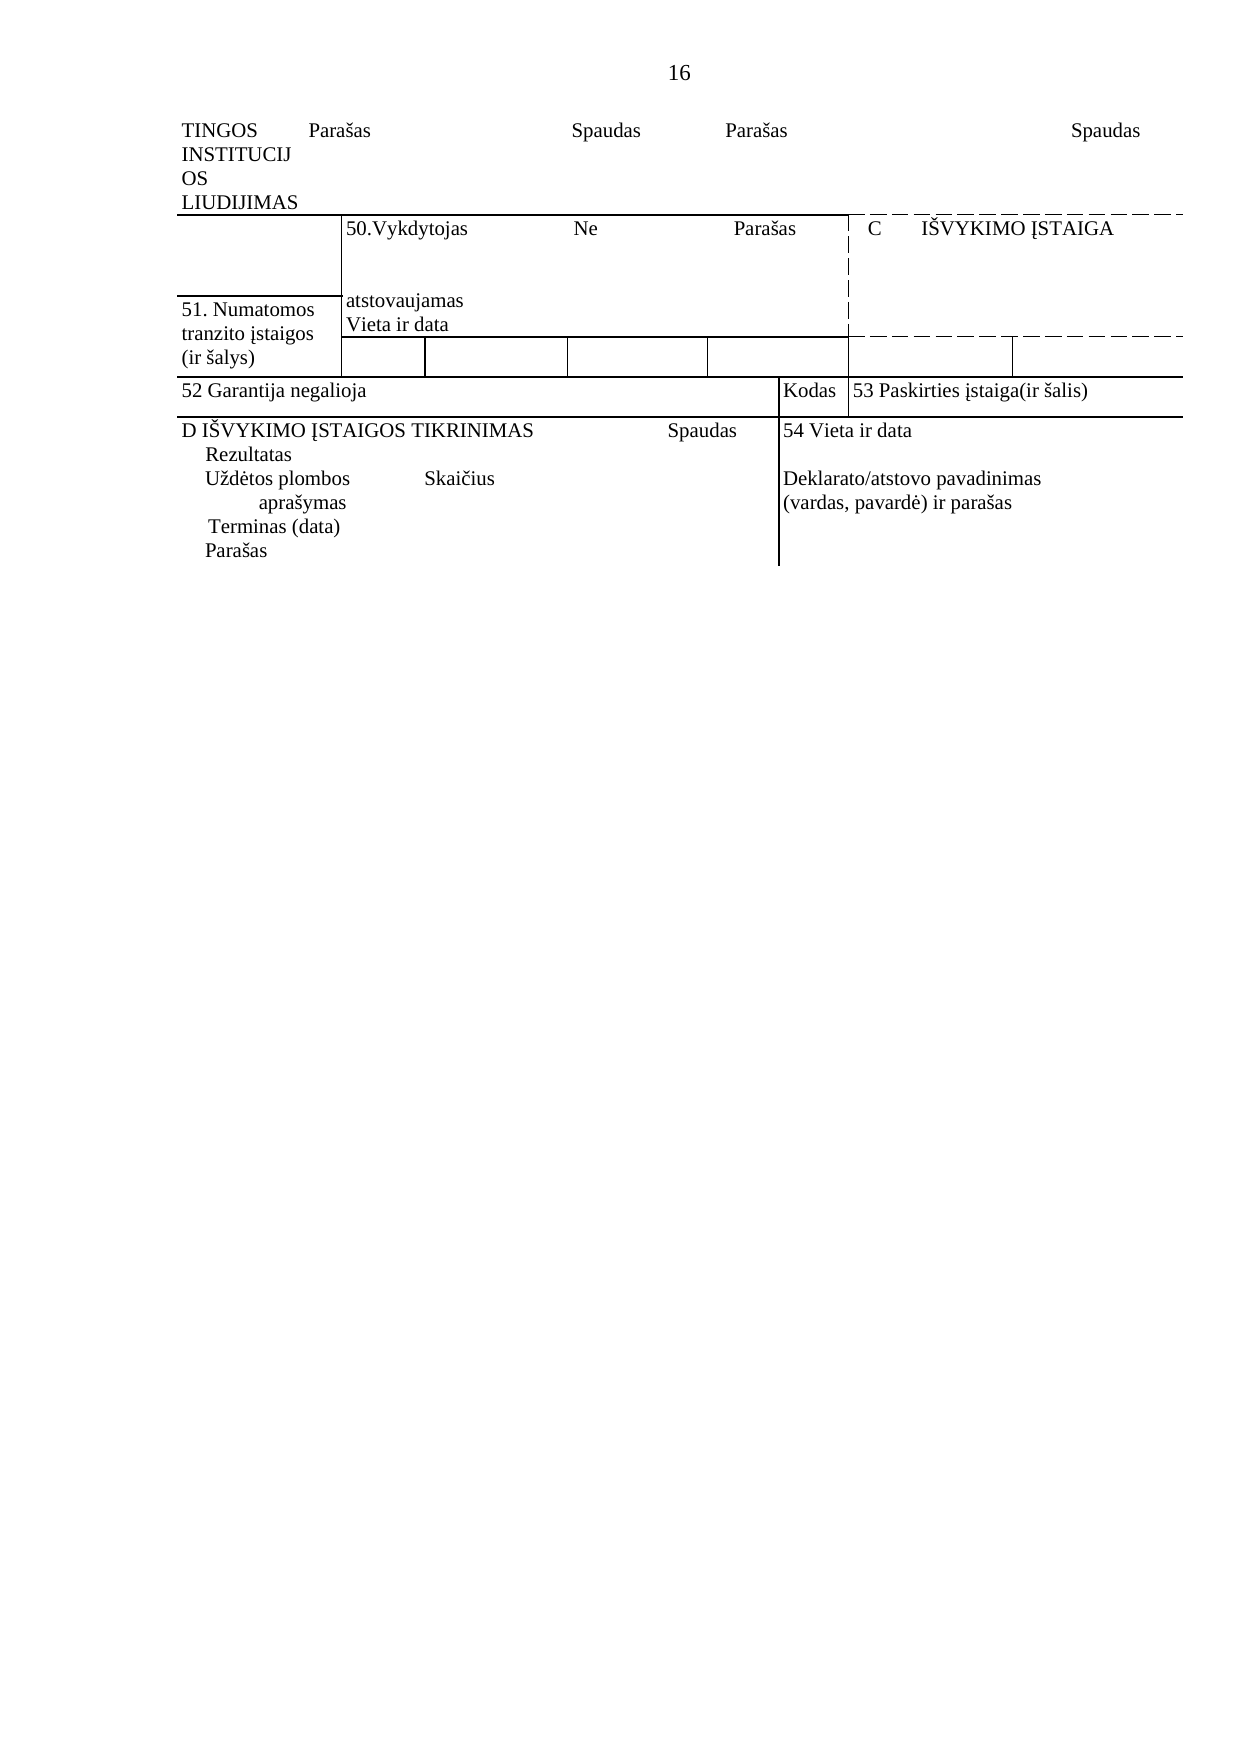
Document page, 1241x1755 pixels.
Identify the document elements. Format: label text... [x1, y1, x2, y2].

table_cell [754, 538, 767, 566]
table_cell Terminas (data) [177, 514, 778, 538]
table_cell [568, 338, 707, 376]
table_cell D IŠVYKIMO ĮSTAIGOS TIKRINIMAS Spaudas [177, 418, 778, 442]
table_cell Kodas [780, 378, 848, 416]
table_cell Uždėtos plombos Skaičius aprašymas [177, 466, 778, 514]
table_cell 54 Vieta ir data [780, 418, 1182, 442]
table_cell [342, 338, 424, 376]
table_cell 53 Paskirties įstaiga(ir šalis) [849, 378, 1182, 416]
table_cell 51. Numatomos tranzito įstaigos (ir šalys) [177, 297, 341, 376]
table_cell 52 Garantija negalioja [177, 378, 778, 416]
table_cell [780, 442, 1182, 466]
table_cell Parašas Spaudas [721, 118, 1188, 214]
table_header 50.Vykdytojas Ne Parašas atstovaujamas Vieta ir data [342, 216, 848, 336]
table_cell [780, 514, 1182, 538]
table_header [177, 216, 341, 295]
table_header C IŠVYKIMO ĮSTAIGA [849, 214, 1182, 336]
table_cell [849, 336, 1012, 376]
table_cell [708, 338, 848, 376]
table_cell [310, 538, 754, 566]
table_cell [1188, 118, 1197, 214]
table_cell [1013, 336, 1182, 376]
table_cell Parašas Spaudas [304, 118, 721, 214]
table_cell Parašas [177, 538, 309, 566]
table_cell TINGOS INSTITUCIJOS LIUDIJIMAS [177, 118, 304, 214]
table_cell [426, 338, 567, 376]
table_cell [780, 538, 1182, 566]
table_cell Rezultatas [177, 442, 778, 466]
table_cell [767, 538, 778, 566]
table_cell Deklarato/atstovo pavadinimas (vardas, pavardė) ir parašas [780, 466, 1182, 514]
